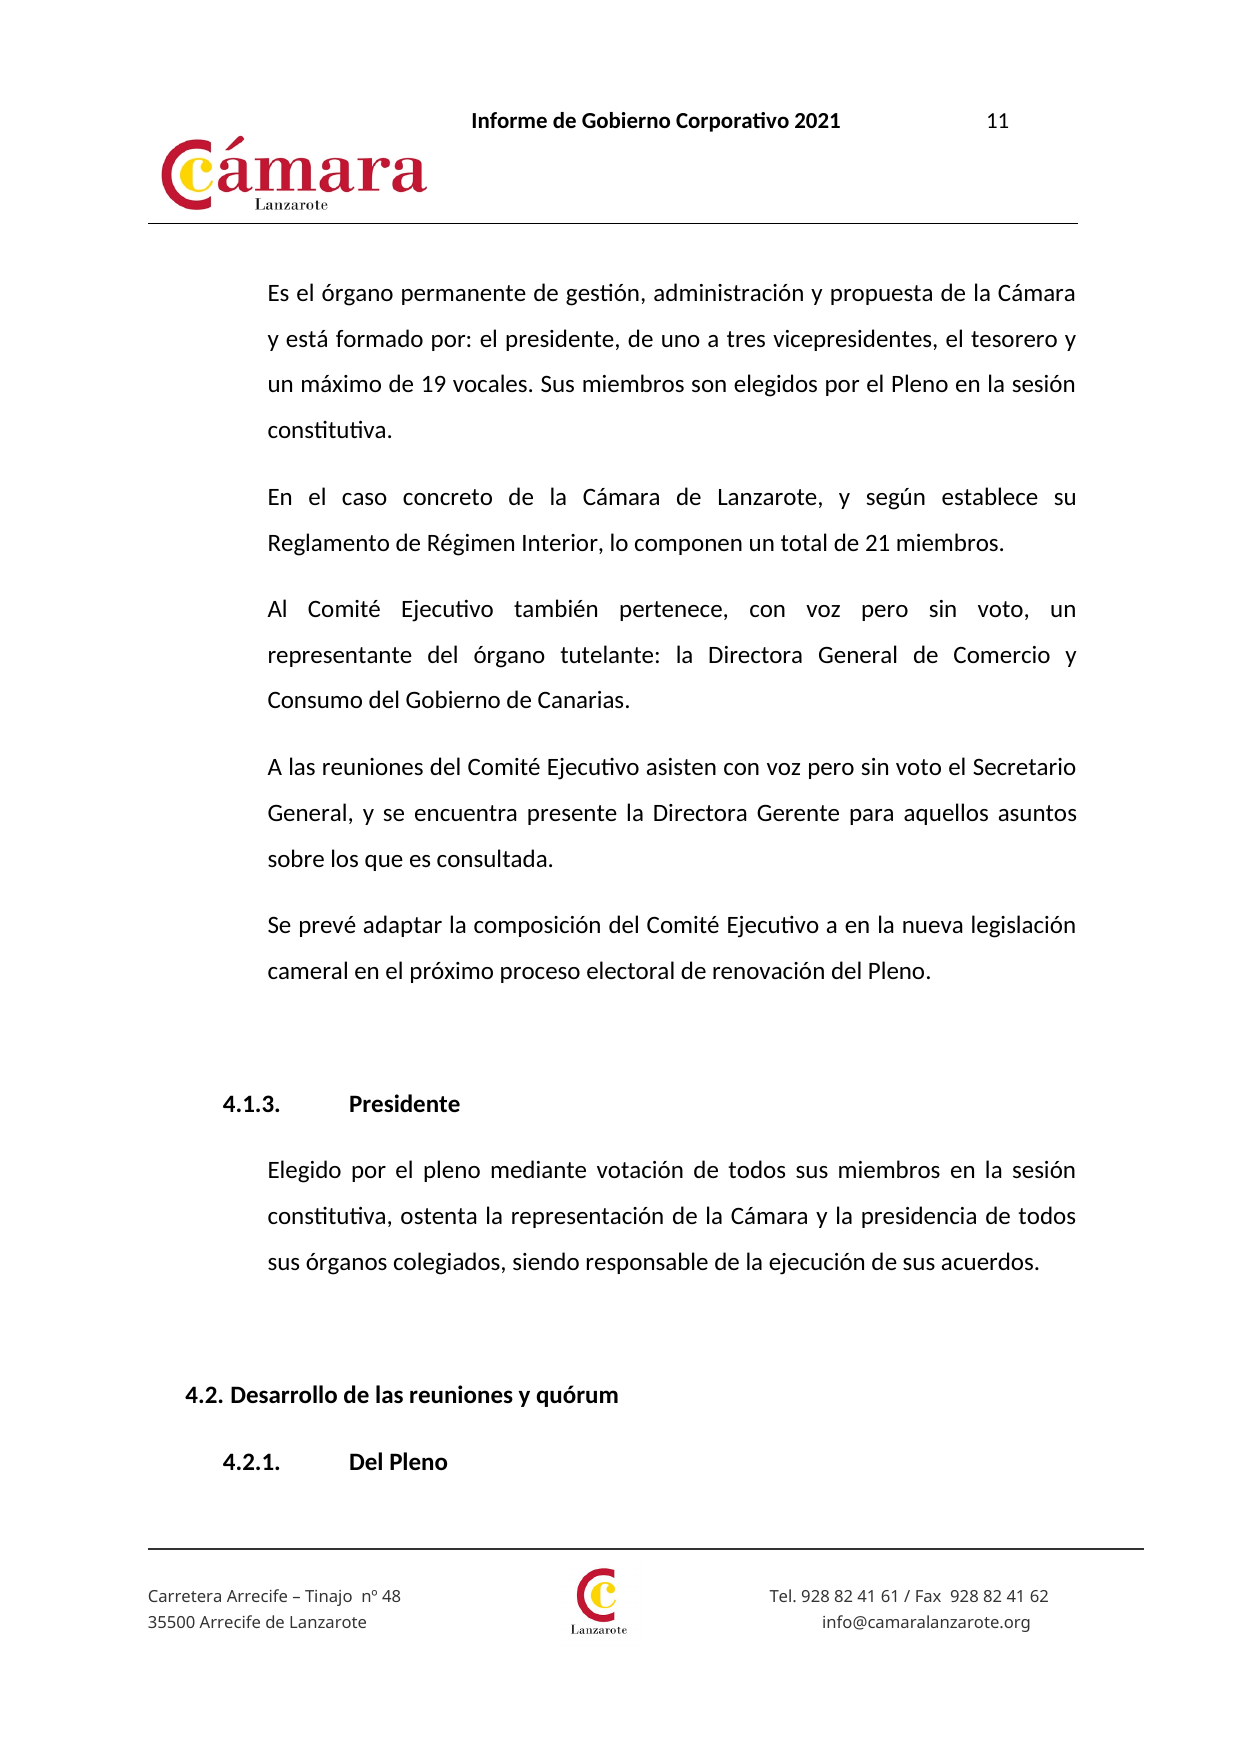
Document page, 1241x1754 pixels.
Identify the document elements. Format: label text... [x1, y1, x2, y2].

text Al Comité Ejecutivo también pertenece, con voz pero sin voto, un representante del órgano tutelante: la Directora General de Comercio y Consumo del Gobierno de Canarias. [267, 593, 1078, 715]
text Es el órgano permanente de gestión, administración y propuesta de la Cámara y está formado por: el presidente, de uno a tres vicepresidentes, el tesorero y un máximo de 19 vocales. Sus miembros son elegidos por el Pleno en la sesión constitutiva. [267, 277, 1078, 445]
list Presidente [223, 1088, 1078, 1119]
list Desarrollo de las reuniones y quórum [185, 1379, 1078, 1410]
text Se prevé adaptar la composición del Comité Ejecutivo a en la nueva legislación cameral en el próximo proceso electoral de renovación del Pleno. [267, 909, 1078, 986]
text En el caso concreto de la Cámara de Lanzarote, y según establece su Reglamento de Régimen Interior, lo componen un total de 21 miembros. [267, 481, 1078, 557]
text A las reuniones del Comité Ejecutivo asisten con voz pero sin voto el Secretario General, y se encuentra presente la Directora Gerente para aquellos asuntos sobre los que es consultada. [267, 751, 1078, 873]
list Del Pleno [223, 1446, 1078, 1476]
text Elegido por el pleno mediante votación de todos sus miembros en la sesión constitutiva, ostenta la representación de la Cámara y la presidencia de todos sus órganos colegiados, siendo responsable de la ejecución de sus acuerdos. [267, 1155, 1078, 1277]
